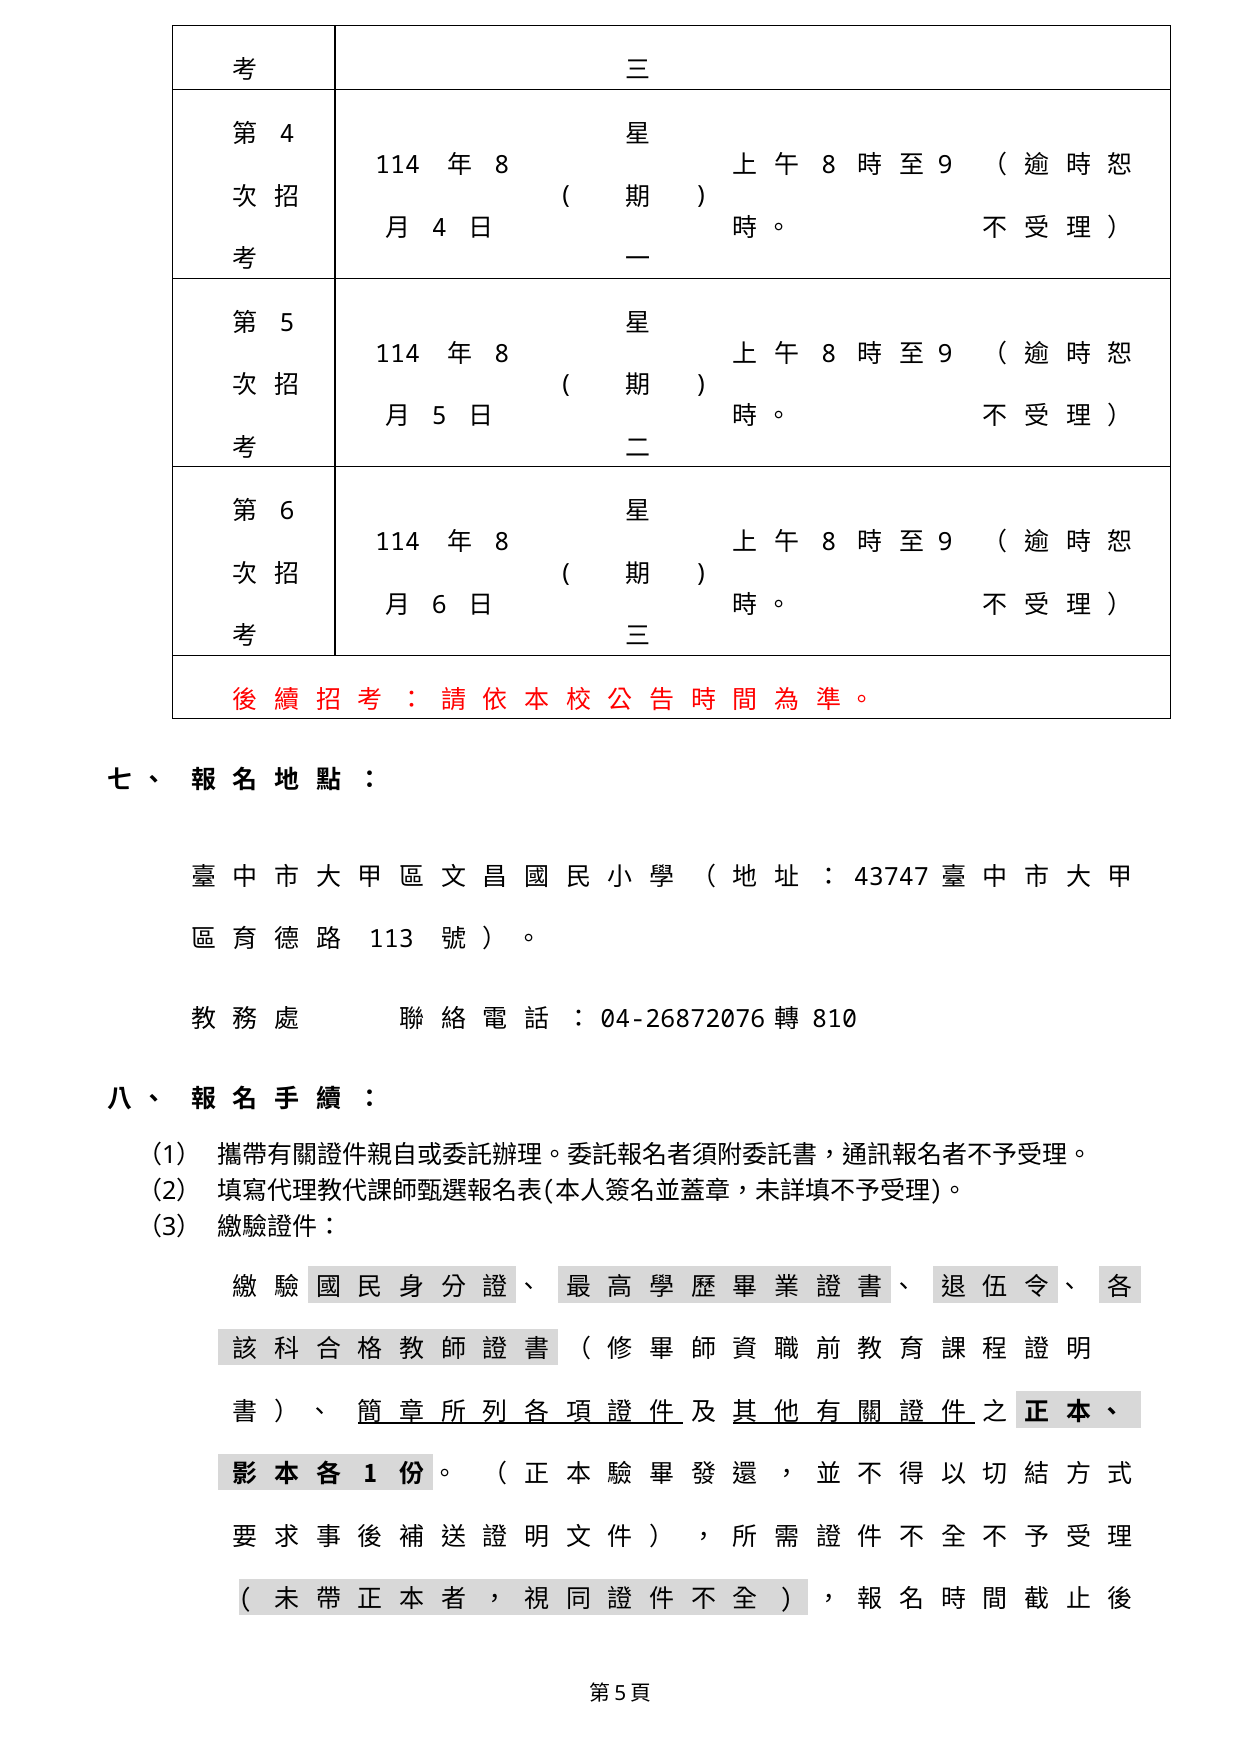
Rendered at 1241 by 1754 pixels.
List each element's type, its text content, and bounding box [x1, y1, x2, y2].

table_cell 考 [173, 26, 334, 89]
table_cell 114年8月6日 [336, 467, 530, 654]
table_cell 第6次招考 [173, 467, 334, 654]
table_cell 上午8時至9時。 [721, 467, 958, 654]
list 填寫代理教代課師甄選報名表(本人簽名並蓋章，未詳填不予受理)。 [137, 1170, 1141, 1207]
table_cell ( [530, 90, 574, 277]
table_cell ) [678, 467, 721, 654]
table_cell （逾時恕不受理） [958, 279, 1170, 466]
text 教務處 聯絡電話：04-26872076轉810 [153, 975, 1141, 1037]
table_cell ( [530, 279, 574, 466]
table_cell 114年8月5日 [336, 279, 530, 466]
table_cell 星期三 [574, 467, 678, 654]
table_cell [336, 26, 530, 89]
table_cell （逾時恕不受理） [958, 467, 1170, 654]
table_cell 星期一 [574, 90, 678, 277]
text 七、報名地點： [99, 736, 1141, 799]
table_cell ( [530, 467, 574, 654]
text 繳驗國民身分證、最高學歷畢業證書、退伍令、各該科合格教師證書（修畢師資職前教育課程證明書）、簡章所列各項證件及其他有關證件之正本、影本各1份。（正本驗畢發還，並不得以切結方式要求事後補送證明文件），所需證件不全不予受理(未帶正本者，視同證件不全)，報名時間截止後 [217, 1243, 1141, 1618]
table_cell ) [678, 90, 721, 277]
table_cell 三 [574, 26, 678, 89]
table_cell [721, 26, 958, 89]
table_cell 上午8時至9時。 [721, 90, 958, 277]
text 臺中市大甲區文昌國民小學（地址：43747臺中市大甲區育德路113號）。 [153, 833, 1141, 958]
table_cell 星期二 [574, 279, 678, 466]
table_cell [678, 26, 721, 89]
table_cell 後續招考：請依本校公告時間為準。 [173, 656, 1170, 718]
list 繳驗證件： [137, 1207, 1141, 1243]
table_cell 114年8月4日 [336, 90, 530, 277]
table_cell ) [678, 279, 721, 466]
table_cell [958, 26, 1170, 89]
table_cell 第4次招考 [173, 90, 334, 277]
text 八、報名手續： [99, 1054, 1141, 1117]
table_cell [530, 26, 574, 89]
list 攜帶有關證件親自或委託辦理。委託報名者須附委託書，通訊報名者不予受理。 [137, 1134, 1141, 1170]
table_cell 上午8時至9時。 [721, 279, 958, 466]
table_cell 第5次招考 [173, 279, 334, 466]
table_cell （逾時恕不受理） [958, 90, 1170, 277]
